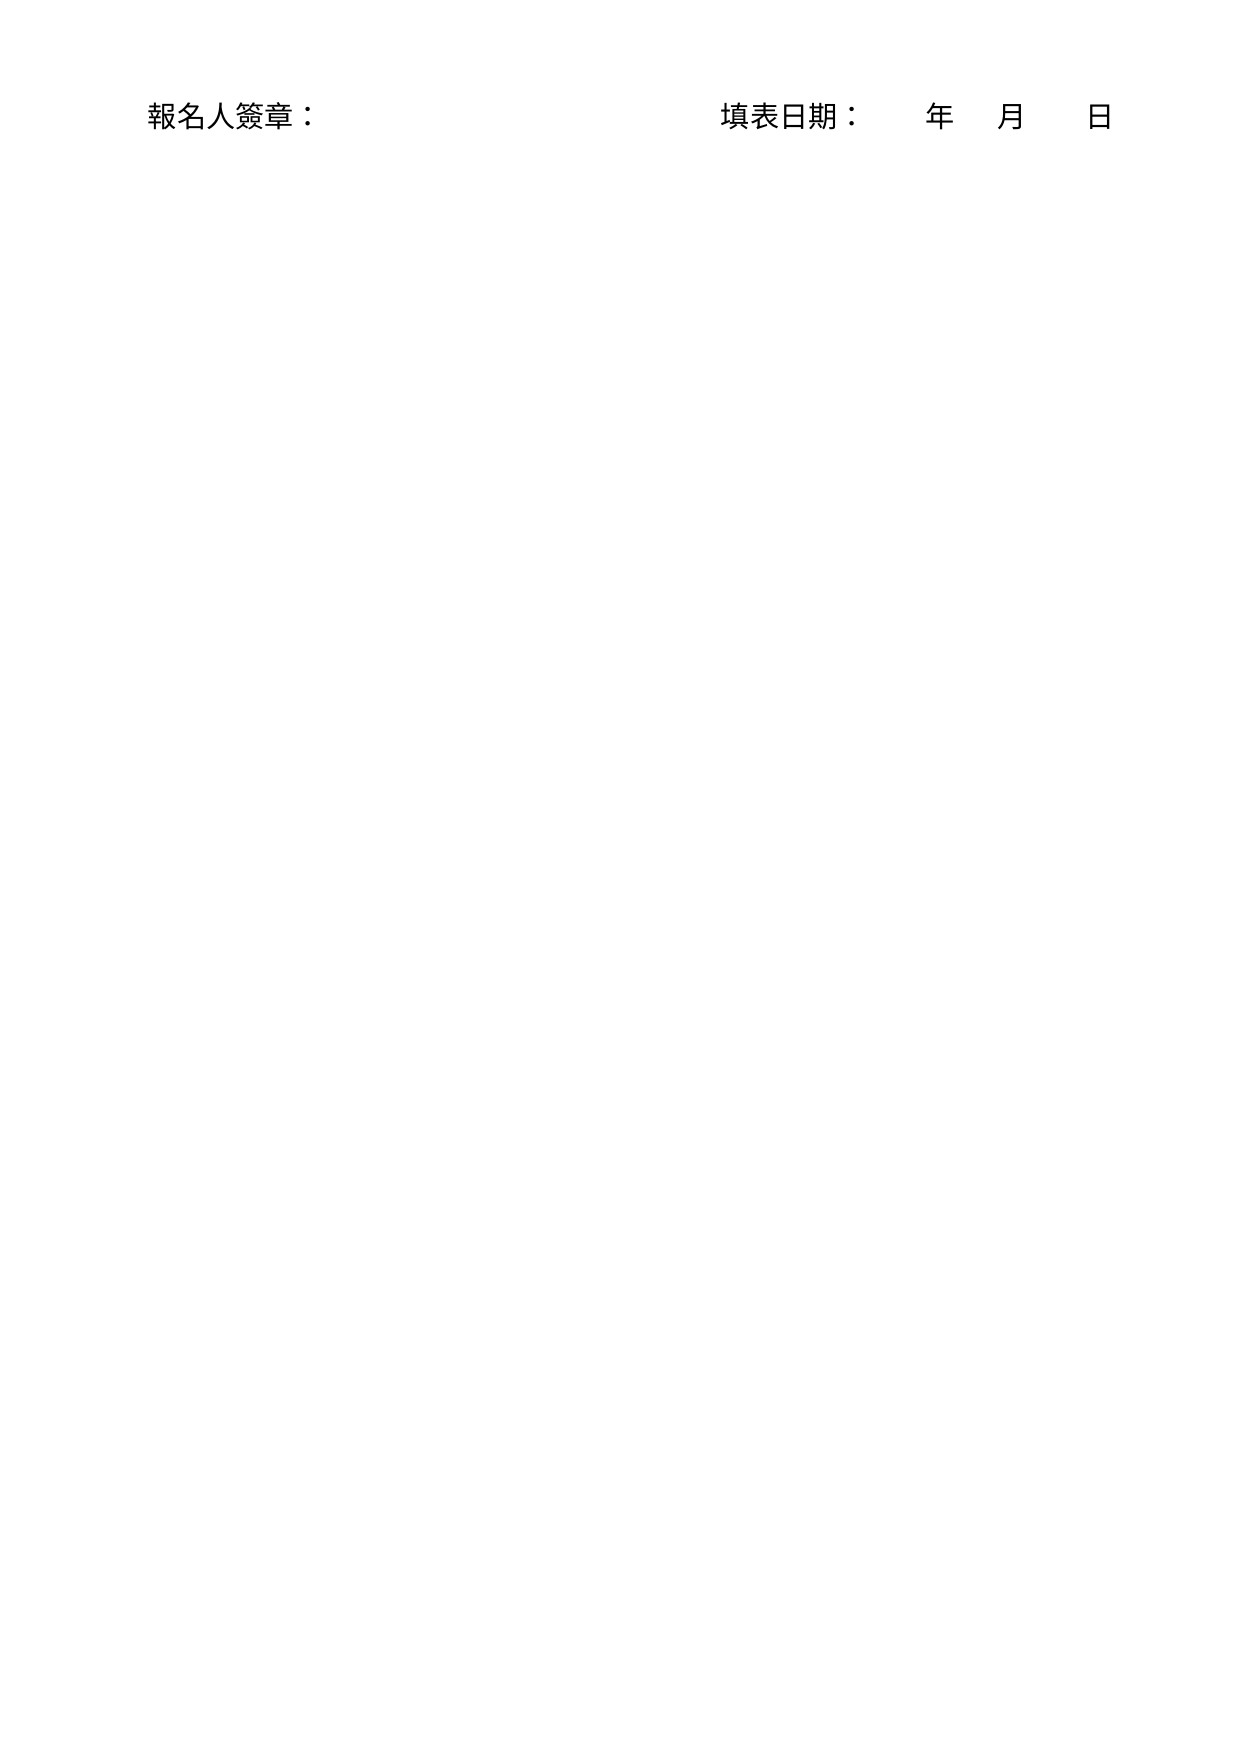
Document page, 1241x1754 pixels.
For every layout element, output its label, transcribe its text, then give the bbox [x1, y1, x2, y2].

text 報名人簽章： 填表日期： 年 月 日 [148, 89, 1122, 137]
